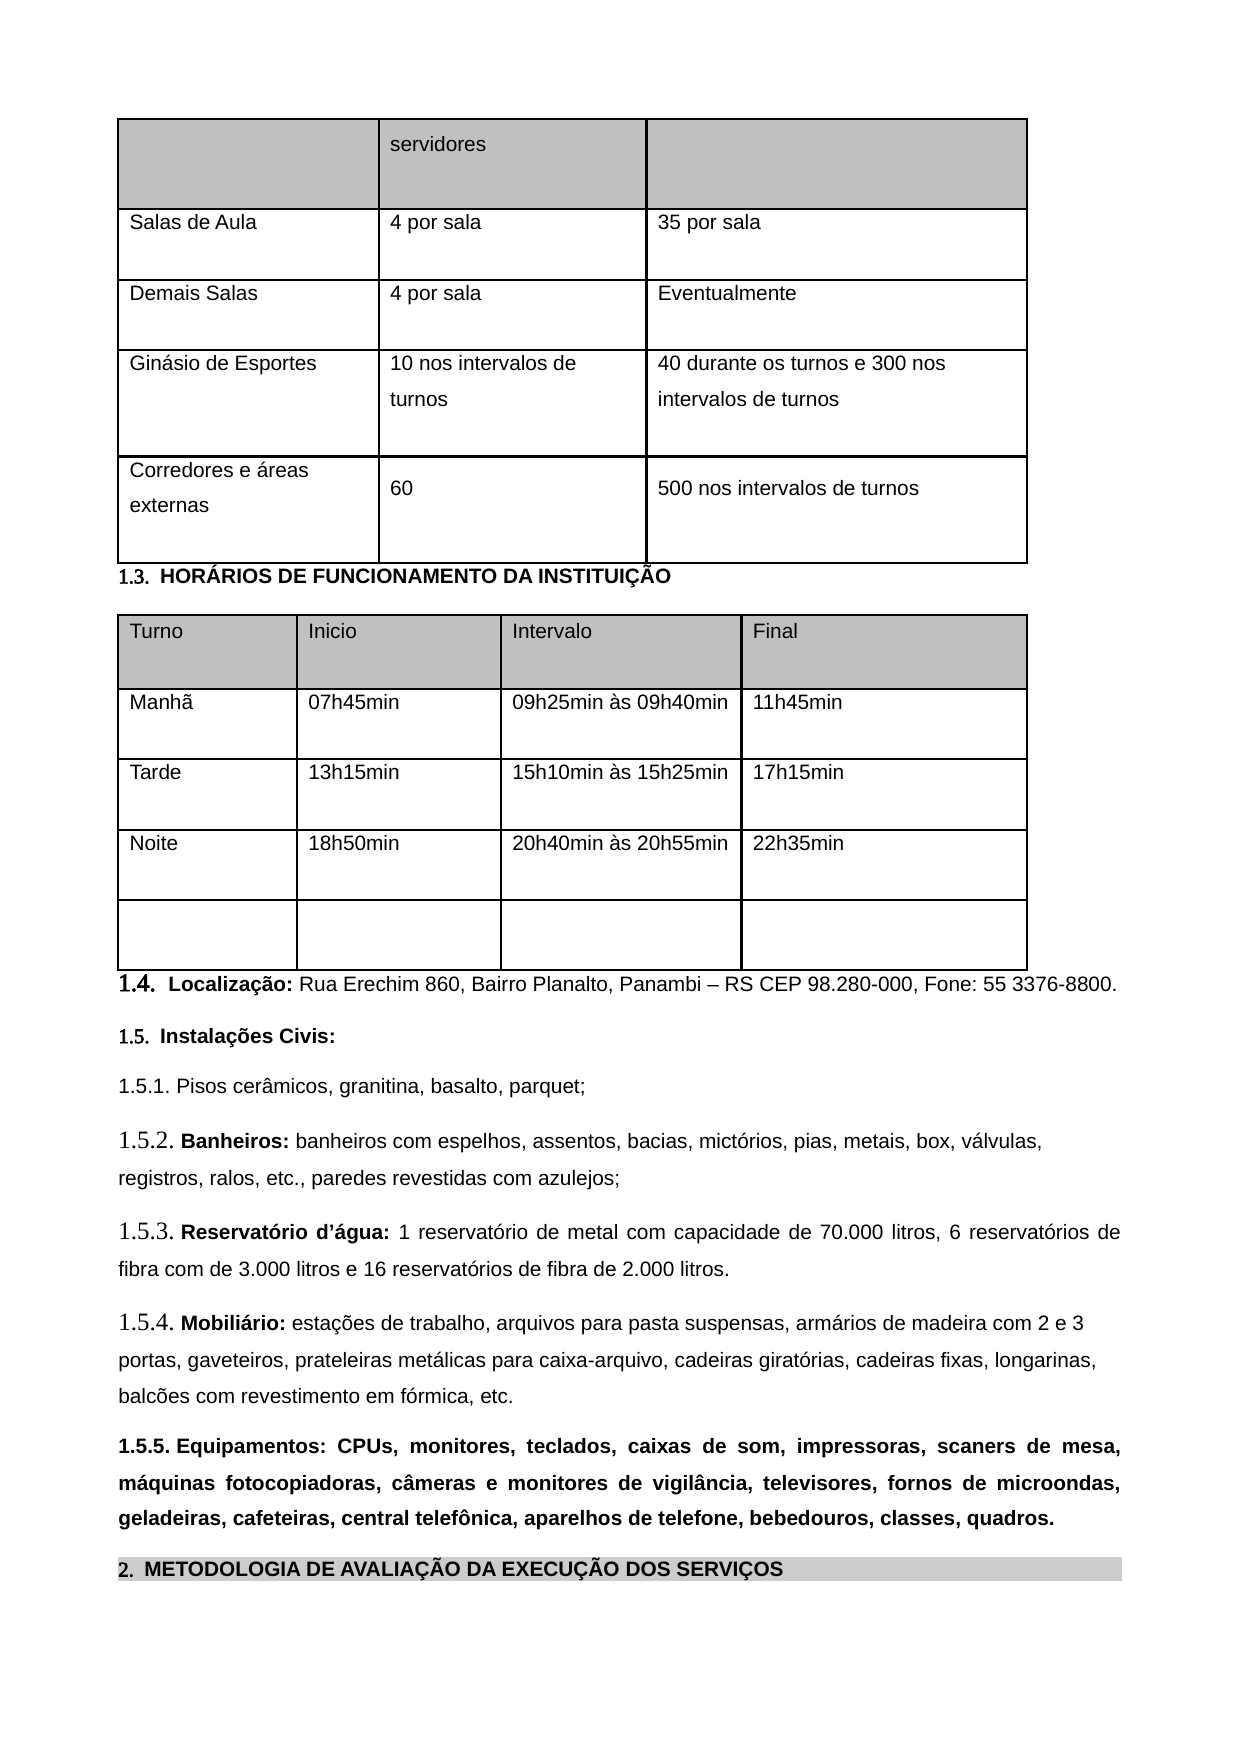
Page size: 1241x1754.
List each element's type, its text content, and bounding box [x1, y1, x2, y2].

table_cell [298, 901, 500, 969]
list Localização: Rua Erechim 860, Bairro Planalto, Panambi – RS CEP 98.280-000, Fone: 55 3376-8800. [118, 971, 1122, 996]
list Mobiliário: estações de trabalho, arquivos para pasta suspensas, armários de madeira com 2 e 3 portas, gaveteiros, prateleiras metálicas para caixa-arquivo, cadeiras giratórias, cadeiras fixas, longarinas, balcões com revestimento em fórmica, etc. [118, 1307, 1122, 1408]
table_cell [502, 901, 740, 969]
table_cell Tarde [119, 760, 296, 828]
table_cell Ginásio de Esportes [119, 351, 378, 455]
list Banheiros: banheiros com espelhos, assentos, bacias, mictórios, pias, metais, box, válvulas, registros, ralos, etc., paredes revestidas com azulejos; [118, 1125, 1122, 1189]
table_cell 35 por sala [648, 210, 1026, 278]
table_cell 11h45min [743, 690, 1026, 758]
table_cell 22h35min [743, 831, 1026, 899]
table_cell 18h50min [298, 831, 500, 899]
table_header Final [743, 616, 1026, 688]
table_cell [119, 901, 296, 969]
table_header Inicio [298, 616, 500, 688]
table_cell 40 durante os turnos e 300 nos intervalos de turnos [648, 351, 1026, 455]
table_cell [743, 901, 1026, 969]
table_cell Demais Salas [119, 281, 378, 349]
table_header servidores [380, 120, 645, 208]
list Equipamentos: CPUs, monitores, teclados, caixas de som, impressoras, scaners de mesa, máquinas fotocopiadoras, câmeras e monitores de vigilância, televisores, fornos de microondas, geladeiras, cafeteiras, central telefônica, aparelhos de telefone, bebedouros, classes, quadros. [118, 1434, 1122, 1530]
table_cell 4 por sala [380, 210, 645, 278]
table_cell Manhã [119, 690, 296, 758]
list Pisos cerâmicos, granitina, basalto, parquet; [118, 1074, 1122, 1098]
list HORÁRIOS DE FUNCIONAMENTO DA INSTITUIÇÃO [118, 564, 1122, 588]
table_cell 17h15min [743, 760, 1026, 828]
table_header [648, 120, 1026, 208]
table_cell 500 nos intervalos de turnos [648, 458, 1026, 562]
table_header Turno [119, 616, 296, 688]
table_header [119, 120, 378, 208]
table_cell Noite [119, 831, 296, 899]
table_cell 20h40min às 20h55min [502, 831, 740, 899]
table_cell 4 por sala [380, 281, 645, 349]
table_cell Corredores e áreas externas [119, 458, 378, 562]
table_cell 09h25min às 09h40min [502, 690, 740, 758]
table_cell 07h45min [298, 690, 500, 758]
list METODOLOGIA DE AVALIAÇÃO DA EXECUÇÃO DOS SERVIÇOS [118, 1557, 1122, 1581]
table_cell 15h10min às 15h25min [502, 760, 740, 828]
table_cell 10 nos intervalos de turnos [380, 351, 645, 455]
table_cell Salas de Aula [119, 210, 378, 278]
table_cell Eventualmente [648, 281, 1026, 349]
table_header Intervalo [502, 616, 740, 688]
table_cell 13h15min [298, 760, 500, 828]
list Reservatório d’água: 1 reservatório de metal com capacidade de 70.000 litros, 6 reservatórios de fibra com de 3.000 litros e 16 reservatórios de fibra de 2.000 litros. [118, 1216, 1122, 1281]
table_cell 60 [380, 458, 645, 562]
list Instalações Civis: [118, 1023, 1122, 1048]
